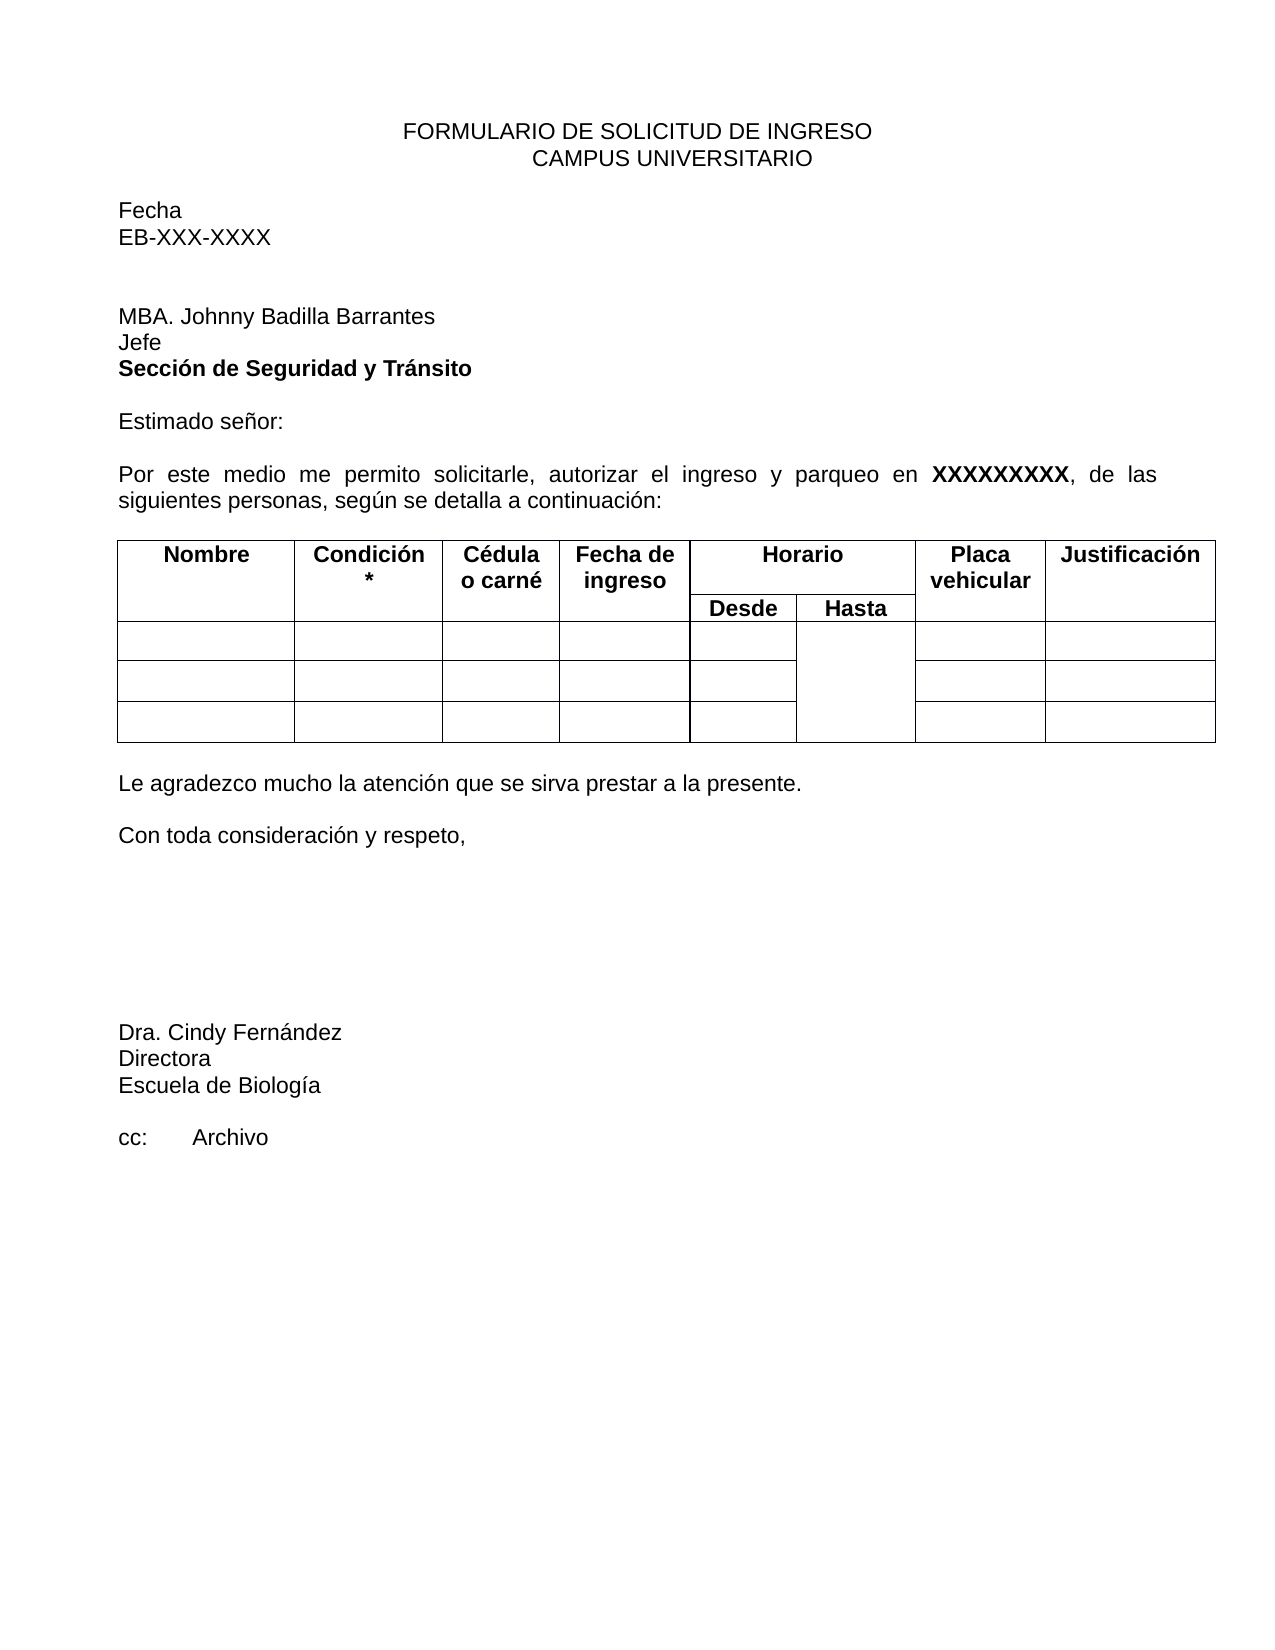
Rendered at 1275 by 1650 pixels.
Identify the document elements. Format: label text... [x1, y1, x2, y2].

table_cell [560, 661, 689, 701]
table_cell [443, 622, 559, 660]
table_cell [797, 701, 915, 742]
table_header Nombre [118, 541, 294, 593]
text CAMPUS UNIVERSITARIO [118, 144, 1157, 171]
table_header Justificación [1046, 541, 1215, 593]
table_cell [443, 702, 559, 742]
text Por este medio me permito solicitarle, autorizar el ingreso y parqueo en XXXXXXXXX, de las siguientes personas, según se detalla a continuación: [118, 461, 1157, 513]
text EB-XXX-XXXX [118, 223, 1157, 250]
text Fecha [118, 197, 1157, 223]
table_header Cédula o carné [443, 541, 559, 593]
text MBA. Johnny Badilla Barrantes [118, 303, 1157, 329]
text Escuela de Biología [118, 1072, 1157, 1098]
table_cell [1046, 661, 1215, 701]
table_cell [691, 702, 796, 742]
table_cell [118, 702, 294, 742]
text FORMULARIO DE SOLICITUD DE INGRESO [118, 118, 1157, 144]
table_cell [560, 702, 689, 742]
table_cell [295, 661, 442, 701]
table_cell [295, 702, 442, 742]
table_cell [560, 594, 689, 621]
table_cell [295, 594, 442, 621]
text cc: Archivo [118, 1124, 1157, 1151]
table_cell [916, 702, 1045, 742]
table_cell [916, 622, 1045, 660]
table_cell [797, 622, 915, 660]
table_cell [443, 594, 559, 621]
table_cell [691, 622, 796, 660]
table_cell [443, 661, 559, 701]
table_header Placa vehicular [916, 541, 1045, 593]
table_cell [1046, 622, 1215, 660]
table_cell [1046, 594, 1215, 621]
table_cell [118, 661, 294, 701]
text Dra. Cindy Fernández [118, 1019, 1157, 1045]
table_cell [916, 661, 1045, 701]
table_cell [560, 622, 689, 660]
table_cell [797, 660, 915, 701]
text Sección de Seguridad y Tránsito [118, 355, 1157, 382]
text Directora [118, 1045, 1157, 1072]
text Con toda consideración y respeto, [118, 822, 1157, 849]
table_cell [295, 622, 442, 660]
table_cell [118, 594, 294, 621]
text Jefe [118, 329, 1157, 355]
table_header Fecha de ingreso [560, 541, 689, 593]
table_cell [118, 622, 294, 660]
table_cell Hasta [797, 595, 915, 621]
text Le agradezco mucho la atención que se sirva prestar a la presente. [118, 770, 1157, 796]
text Estimado señor: [118, 408, 1157, 434]
table_cell Desde [691, 595, 796, 621]
table_header Horario [691, 541, 915, 593]
table_cell [1046, 702, 1215, 742]
table_header Condición * [295, 541, 442, 593]
table_cell [691, 661, 796, 701]
table_cell [916, 594, 1045, 621]
